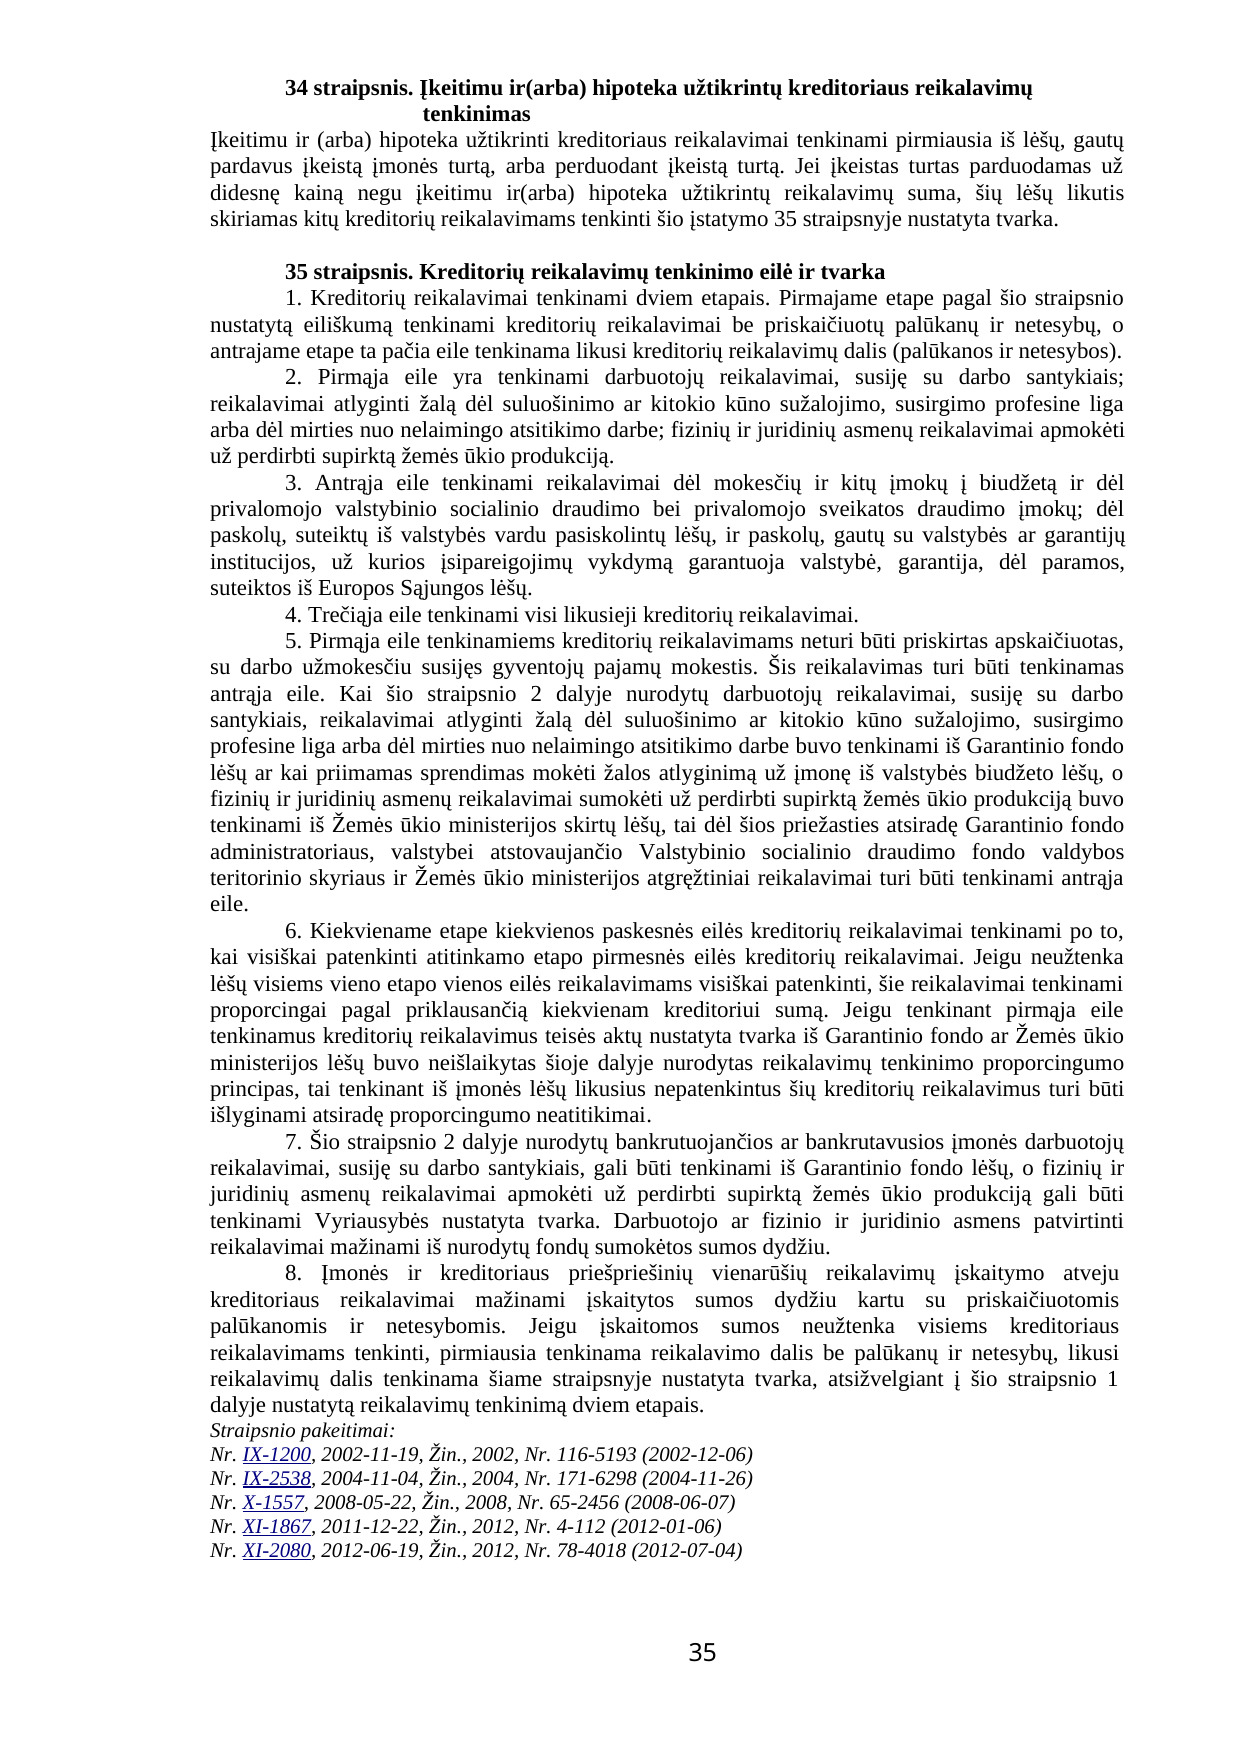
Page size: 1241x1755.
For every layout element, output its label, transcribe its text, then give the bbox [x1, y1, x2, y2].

text 2. Pirmąja eile yra tenkinami darbuotojų reikalavimai, susiję su darbo santykiais; reikalavimai atlyginti žalą dėl suluošinimo ar kitokio kūno sužalojimo, susirgimo profesine liga arba dėl mirties nuo nelaimingo atsitikimo darbe; fizinių ir juridinių asmenų reikalavimai apmokėti už perdirbti supirktą žemės ūkio produkciją. [210, 363, 1126, 469]
subtitle 35 straipsnis. Kreditorių reikalavimų tenkinimo eilė ir tvarka [210, 258, 1126, 284]
text 3. Antrąja eile tenkinami reikalavimai dėl mokesčių ir kitų įmokų į biudžetą ir dėl privalomojo valstybinio socialinio draudimo bei privalomojo sveikatos draudimo įmokų; dėl paskolų, suteiktų iš valstybės vardu pasiskolintų lėšų, ir paskolų, gautų su valstybės ar garantijų institucijos, už kurios įsipareigojimų vykdymą garantuoja valstybė, garantija, dėl paramos, suteiktos iš Europos Sąjungos lėšų. [210, 469, 1126, 601]
text 6. Kiekviename etape kiekvienos paskesnės eilės kreditorių reikalavimai tenkinami po to, kai visiškai patenkinti atitinkamo etapo pirmesnės eilės kreditorių reikalavimai. Jeigu neužtenka lėšų visiems vieno etapo vienos eilės reikalavimams visiškai patenkinti, šie reikalavimai tenkinami proporcingai pagal priklausančią kiekvienam kreditoriui sumą. Jeigu tenkinant pirmąja eile tenkinamus kreditorių reikalavimus teisės aktų nustatyta tvarka iš Garantinio fondo ar Žemės ūkio ministerijos lėšų buvo neišlaikytas šioje dalyje nurodytas reikalavimų tenkinimo proporcingumo principas, tai tenkinant iš įmonės lėšų likusius nepatenkintus šių kreditorių reikalavimus turi būti išlyginami atsiradę proporcingumo neatitikimai. [210, 917, 1126, 1128]
text Nr. IX-2538, 2004-11-04, Žin., 2004, Nr. 171-6298 (2004-11-26) [210, 1466, 1126, 1490]
text Nr. XI-1867, 2011-12-22, Žin., 2012, Nr. 4-112 (2012-01-06) [210, 1514, 1120, 1538]
text Nr. IX-1200, 2002-11-19, Žin., 2002, Nr. 116-5193 (2002-12-06) [210, 1442, 1126, 1466]
text 5. Pirmąja eile tenkinamiems kreditorių reikalavimams neturi būti priskirtas apskaičiuotas, su darbo užmokesčiu susijęs gyventojų pajamų mokestis. Šis reikalavimas turi būti tenkinamas antrąja eile. Kai šio straipsnio 2 dalyje nurodytų darbuotojų reikalavimai, susiję su darbo santykiais, reikalavimai atlyginti žalą dėl suluošinimo ar kitokio kūno sužalojimo, susirgimo profesine liga arba dėl mirties nuo nelaimingo atsitikimo darbe buvo tenkinami iš Garantinio fondo lėšų ar kai priimamas sprendimas mokėti žalos atlyginimą už įmonę iš valstybės biudžeto lėšų, o fizinių ir juridinių asmenų reikalavimai sumokėti už perdirbti supirktą žemės ūkio produkciją buvo tenkinami iš Žemės ūkio ministerijos skirtų lėšų, tai dėl šios priežasties atsiradę Garantinio fondo administratoriaus, valstybei atstovaujančio Valstybinio socialinio draudimo fondo valdybos teritorinio skyriaus ir Žemės ūkio ministerijos atgręžtiniai reikalavimai turi būti tenkinami antrąja eile. [210, 627, 1126, 917]
text 1. Kreditorių reikalavimai tenkinami dviem etapais. Pirmajame etape pagal šio straipsnio nustatytą eiliškumą tenkinami kreditorių reikalavimai be priskaičiuotų palūkanų ir netesybų, o antrajame etape ta pačia eile tenkinama likusi kreditorių reikalavimų dalis (palūkanos ir netesybos). [210, 284, 1126, 363]
subtitle tenkinimas [417, 100, 1126, 126]
text Nr. XI-2080, 2012-06-19, Žin., 2012, Nr. 78-4018 (2012-07-04) [210, 1538, 1126, 1562]
text 8. Įmonės ir kreditoriaus priešpriešinių vienarūšių reikalavimų įskaitymo atveju kreditoriaus reikalavimai mažinami įskaitytos sumos dydžiu kartu su priskaičiuotomis palūkanomis ir netesybomis. Jeigu įskaitomos sumos neužtenka visiems kreditoriaus reikalavimams tenkinti, pirmiausia tenkinama reikalavimo dalis be palūkanų ir netesybų, likusi reikalavimų dalis tenkinama šiame straipsnyje nustatyta tvarka, atsižvelgiant į šio straipsnio 1 dalyje nustatytą reikalavimų tenkinimą dviem etapais. [210, 1259, 1120, 1418]
subtitle 34 straipsnis. Įkeitimu ir(arba) hipoteka užtikrintų kreditoriaus reikalavimų [285, 73, 1126, 100]
text 7. Šio straipsnio 2 dalyje nurodytų bankrutuojančios ar bankrutavusios įmonės darbuotojų reikalavimai, susiję su darbo santykiais, gali būti tenkinami iš Garantinio fondo lėšų, o fizinių ir juridinių asmenų reikalavimai apmokėti už perdirbti supirktą žemės ūkio produkciją gali būti tenkinami Vyriausybės nustatyta tvarka. Darbuotojo ar fizinio ir juridinio asmens patvirtinti reikalavimai mažinami iš nurodytų fondų sumokėtos sumos dydžiu. [210, 1128, 1126, 1259]
text Straipsnio pakeitimai: [210, 1418, 1126, 1442]
text Įkeitimu ir (arba) hipoteka užtikrinti kreditoriaus reikalavimai tenkinami pirmiausia iš lėšų, gautų pardavus įkeistą įmonės turtą, arba perduodant įkeistą turtą. Jei įkeistas turtas parduodamas už didesnę kainą negu įkeitimu ir(arba) hipoteka užtikrintų reikalavimų suma, šių lėšų likutis skiriamas kitų kreditorių reikalavimams tenkinti šio įstatymo 35 straipsnyje nustatyta tvarka. [210, 126, 1126, 232]
text 4. Trečiąja eile tenkinami visi likusieji kreditorių reikalavimai. [210, 601, 1126, 627]
text Nr. X-1557, 2008-05-22, Žin., 2008, Nr. 65-2456 (2008-06-07) [210, 1490, 1126, 1514]
